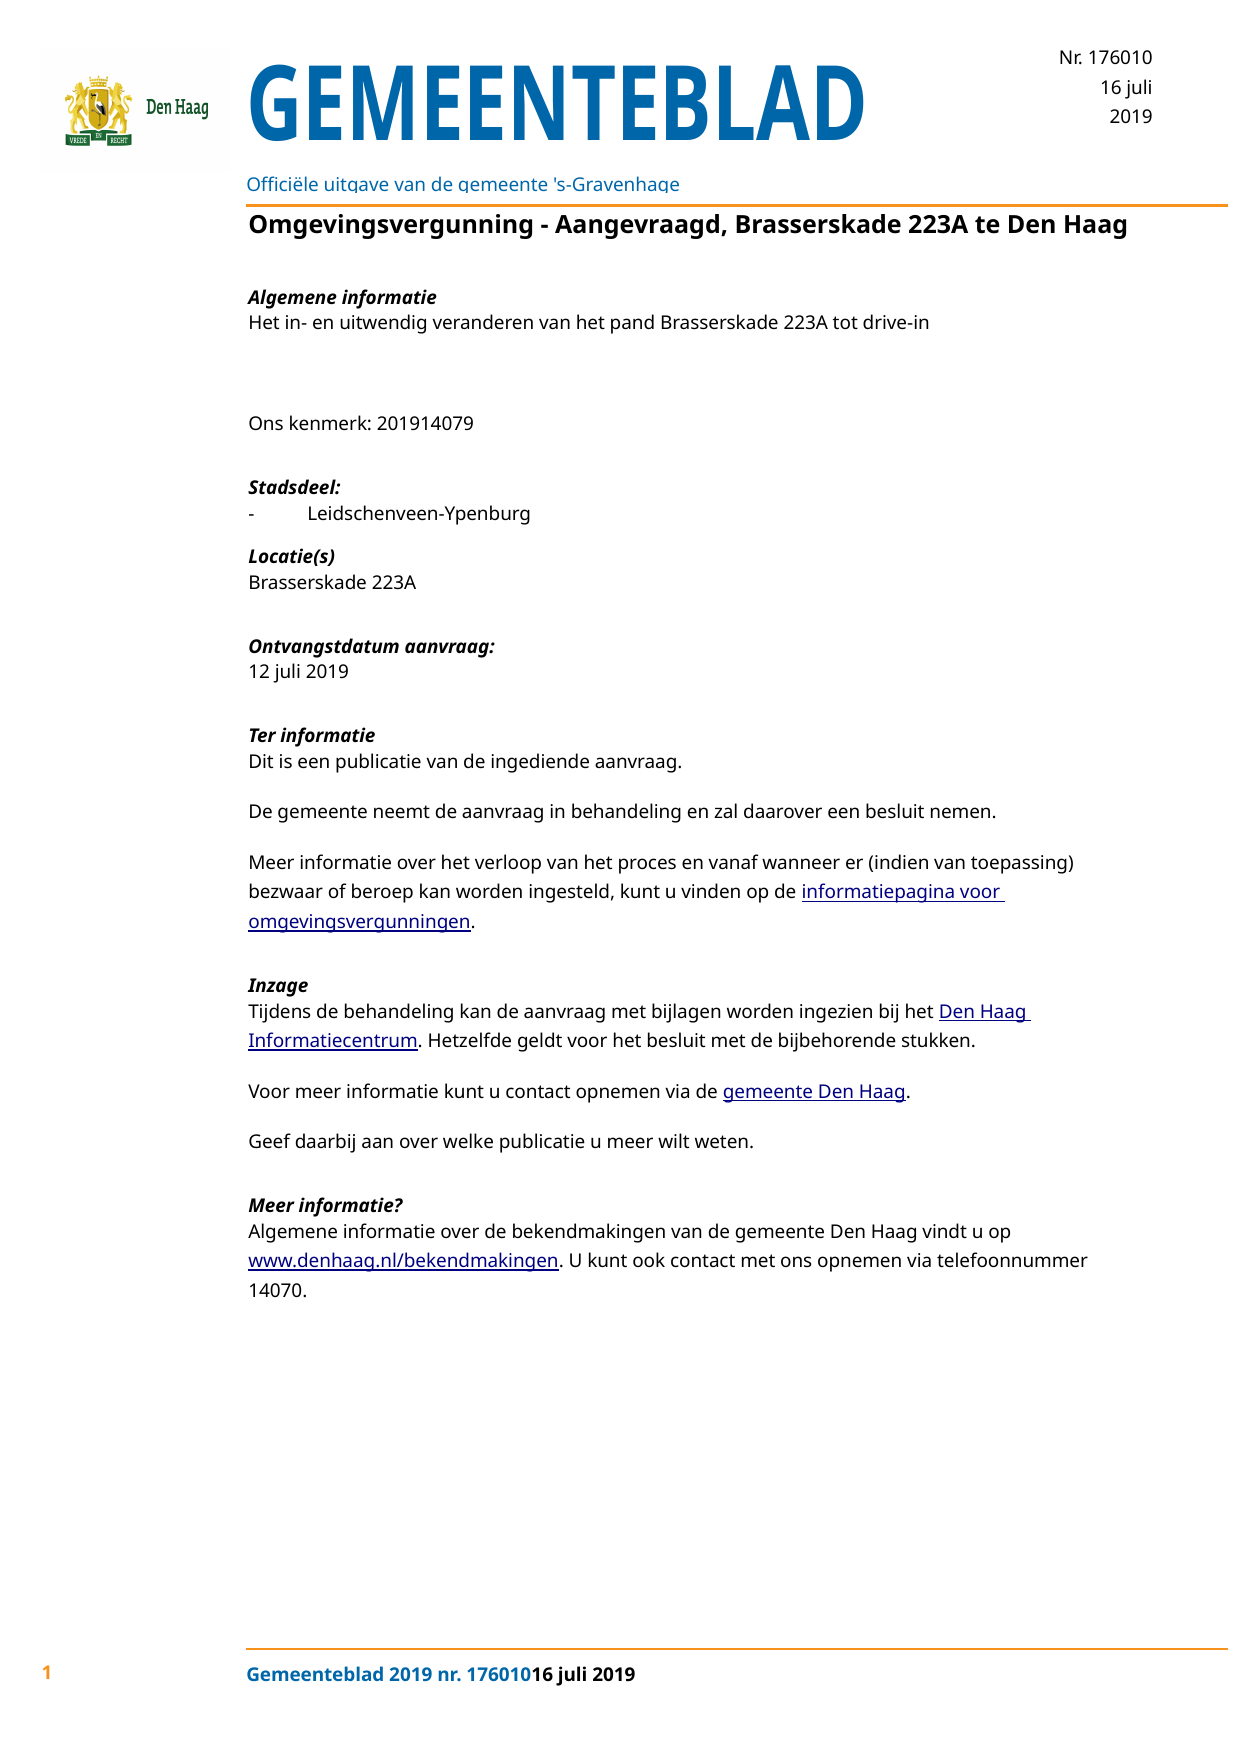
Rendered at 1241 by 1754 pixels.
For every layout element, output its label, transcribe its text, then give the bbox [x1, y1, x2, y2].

text De gemeente neemt de aanvraag in behandeling en zal daarover een besluit nemen. [248, 799, 1152, 824]
text Ter informatie [248, 723, 1152, 748]
text Meer informatie? [248, 1192, 1152, 1218]
text Tijdens de behandeling kan de aanvraag met bijlagen worden ingezien bij het Den Haag Informatiecentrum. Hetzelfde geldt voor het besluit met de bijbehorende stukken. [248, 998, 1152, 1053]
text Voor meer informatie kunt u contact opnemen via de gemeente Den Haag. [248, 1078, 1152, 1104]
text Brasserskade 223A [248, 569, 1152, 595]
text Inzage [248, 972, 1152, 998]
text Dit is een publicatie van de ingediende aanvraag. [248, 748, 1152, 774]
text Stadsdeel: [248, 474, 1152, 500]
text Geef daarbij aan over welke publicatie u meer wilt weten. [248, 1128, 1152, 1154]
text Algemene informatie [248, 284, 1152, 309]
text Het in- en uitwendig veranderen van het pand Brasserskade 223A tot drive-in [248, 309, 1152, 335]
text Omgevingsvergunning - Aangevraagd, Brasserskade 223A te Den Haag [248, 207, 1152, 241]
text Ons kenmerk: 201914079 [248, 410, 1152, 436]
list Leidschenveen-Ypenburg [248, 500, 1152, 526]
text 12 juli 2019 [248, 659, 1152, 684]
text Meer informatie over het verloop van het proces en vanaf wanneer er (indien van toepassing) bezwaar of beroep kan worden ingesteld, kunt u vinden op de informatiepagina voor omgevingsvergunningen. [248, 849, 1152, 934]
text Locatie(s) [248, 543, 1152, 569]
text Ontvangstdatum aanvraag: [248, 633, 1152, 659]
picture [41, 47, 231, 172]
text Algemene informatie over de bekendmakingen van de gemeente Den Haag vindt u op www.denhaag.nl/bekendmakingen. U kunt ook contact met ons opnemen via telefoonnummer 14070. [248, 1218, 1152, 1303]
